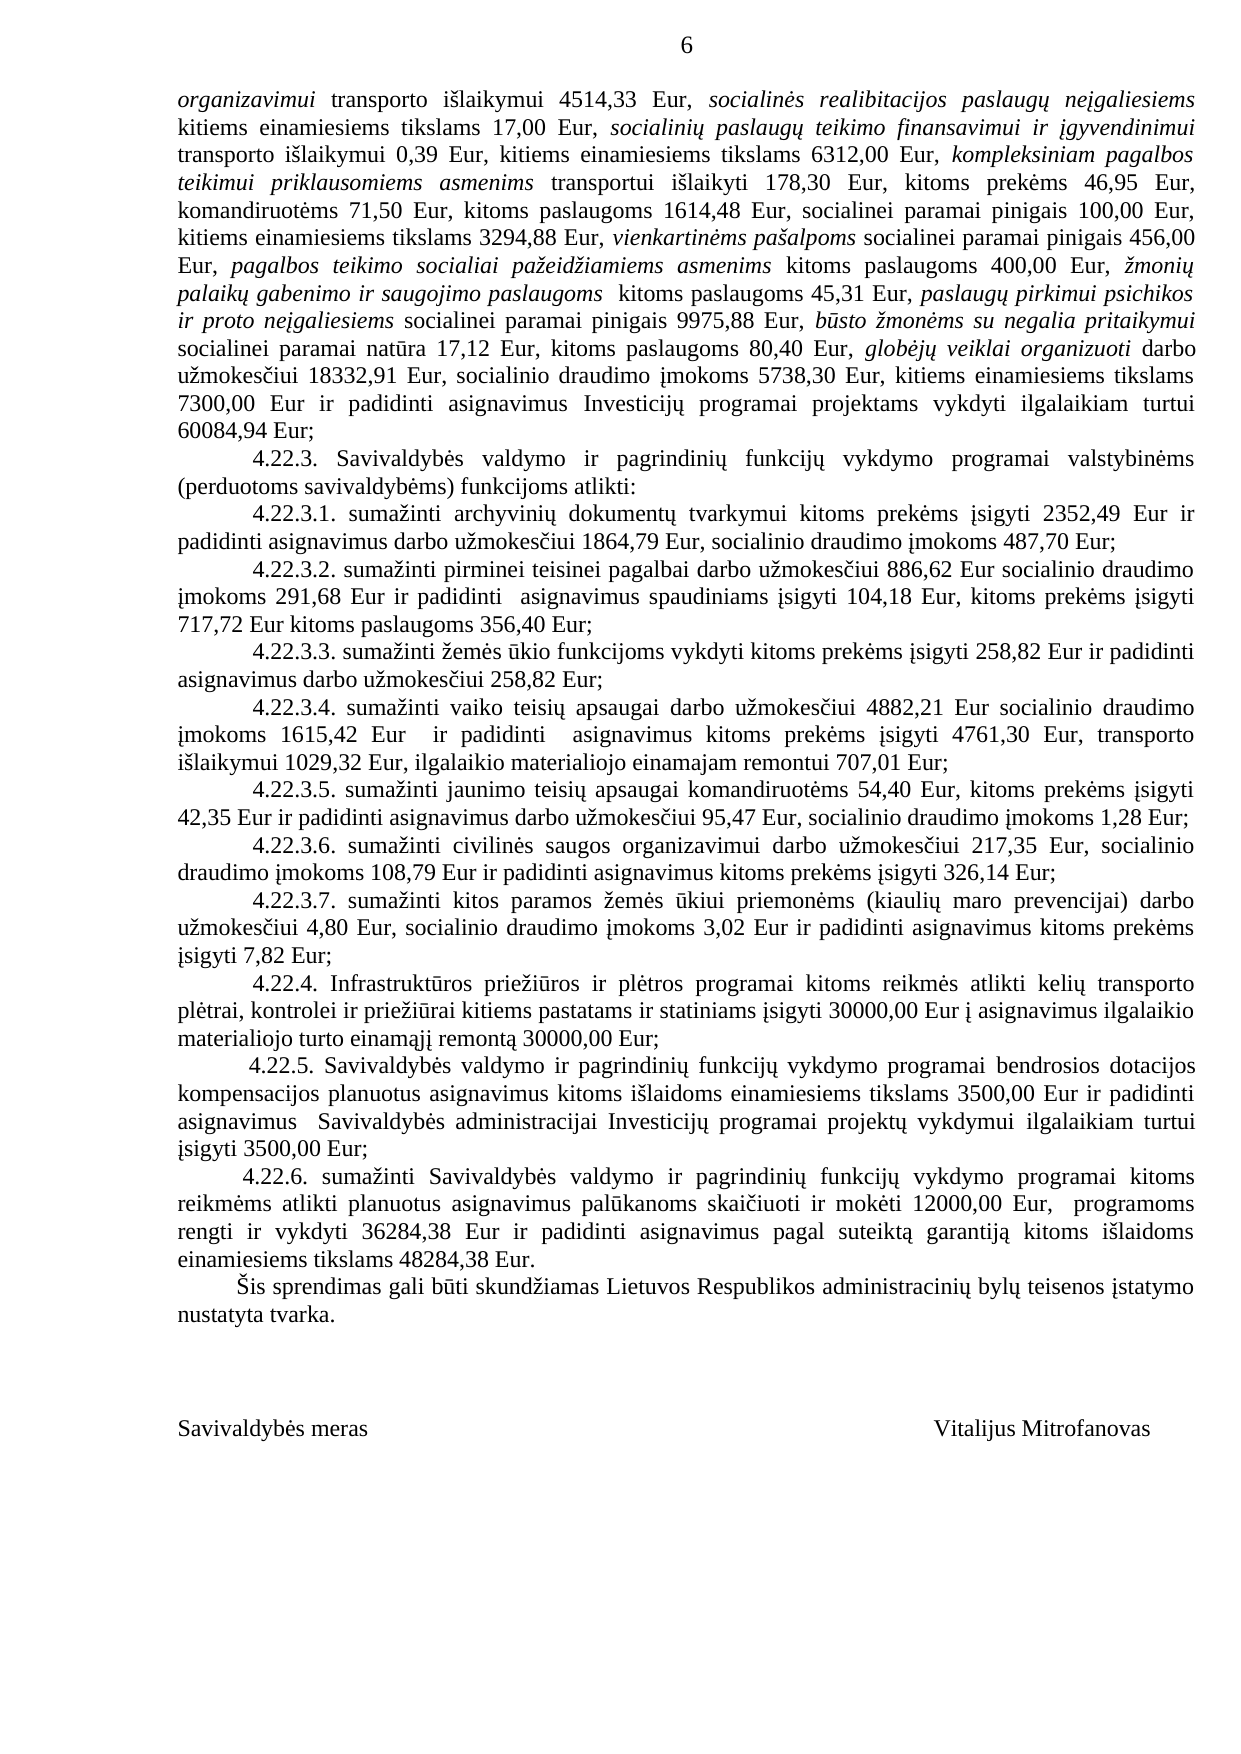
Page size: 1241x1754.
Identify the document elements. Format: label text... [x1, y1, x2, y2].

text 4.22.3.3. sumažinti žemės ūkio funkcijoms vykdyti kitoms prekėms įsigyti 258,82 Eur ir padidinti asignavimus darbo užmokesčiui 258,82 Eur; [177, 637, 1196, 693]
text Šis sprendimas gali būti skundžiamas Lietuvos Respublikos administracinių bylų teisenos įstatymo nustatyta tvarka. [177, 1272, 1196, 1327]
text Savivaldybės meras Vitalijus Mitrofanovas [177, 1414, 1196, 1441]
text 4.22.3.1. sumažinti archyvinių dokumentų tvarkymui kitoms prekėms įsigyti 2352,49 Eur ir padidinti asignavimus darbo užmokesčiui 1864,79 Eur, socialinio draudimo įmokoms 487,70 Eur; [177, 499, 1196, 554]
text 4.22.3.4. sumažinti vaiko teisių apsaugai darbo užmokesčiui 4882,21 Eur socialinio draudimo įmokoms 1615,42 Eur ir padidinti asignavimus kitoms prekėms įsigyti 4761,30 Eur, transporto išlaikymui 1029,32 Eur, ilgalaikio materialiojo einamajam remontui 707,01 Eur; [177, 693, 1196, 775]
text 4.22.3.2. sumažinti pirminei teisinei pagalbai darbo užmokesčiui 886,62 Eur socialinio draudimo įmokoms 291,68 Eur ir padidinti asignavimus spaudiniams įsigyti 104,18 Eur, kitoms prekėms įsigyti 717,72 Eur kitoms paslaugoms 356,40 Eur; [177, 554, 1196, 637]
text 4.22.3.7. sumažinti kitos paramos žemės ūkiui priemonėms (kiaulių maro prevencijai) darbo užmokesčiui 4,80 Eur, socialinio draudimo įmokoms 3,02 Eur ir padidinti asignavimus kitoms prekėms įsigyti 7,82 Eur; [177, 886, 1196, 969]
text 4.22.3.5. sumažinti jaunimo teisių apsaugai komandiruotėms 54,40 Eur, kitoms prekėms įsigyti 42,35 Eur ir padidinti asignavimus darbo užmokesčiui 95,47 Eur, socialinio draudimo įmokoms 1,28 Eur; [177, 775, 1196, 831]
text 4.22.3.6. sumažinti civilinės saugos organizavimui darbo užmokesčiui 217,35 Eur, socialinio draudimo įmokoms 108,79 Eur ir padidinti asignavimus kitoms prekėms įsigyti 326,14 Eur; [177, 831, 1196, 886]
text 4.22.6. sumažinti Savivaldybės valdymo ir pagrindinių funkcijų vykdymo programai kitoms reikmėms atlikti planuotus asignavimus palūkanoms skaičiuoti ir mokėti 12000,00 Eur, programoms rengti ir vykdyti 36284,38 Eur ir padidinti asignavimus pagal suteiktą garantiją kitoms išlaidoms einamiesiems tikslams 48284,38 Eur. [177, 1162, 1196, 1272]
text 4.22.5. Savivaldybės valdymo ir pagrindinių funkcijų vykdymo programai bendrosios dotacijos kompensacijos planuotus asignavimus kitoms išlaidoms einamiesiems tikslams 3500,00 Eur ir padidinti asignavimus Savivaldybės administracijai Investicijų programai projektų vykdymui ilgalaikiam turtui įsigyti 3500,00 Eur; [177, 1051, 1196, 1162]
text 4.22.3. Savivaldybės valdymo ir pagrindinių funkcijų vykdymo programai valstybinėms (perduotoms savivaldybėms) funkcijoms atlikti: [177, 444, 1196, 499]
text 4.22.4. Infrastruktūros priežiūros ir plėtros programai kitoms reikmės atlikti kelių transporto plėtrai, kontrolei ir priežiūrai kitiems pastatams ir statiniams įsigyti 30000,00 Eur į asignavimus ilgalaikio materialiojo turto einamąjį remontą 30000,00 Eur; [177, 969, 1196, 1051]
text organizavimui transporto išlaikymui 4514,33 Eur, socialinės realibitacijos paslaugų neįgaliesiems kitiems einamiesiems tikslams 17,00 Eur, socialinių paslaugų teikimo finansavimui ir įgyvendinimui transporto išlaikymui 0,39 Eur, kitiems einamiesiems tikslams 6312,00 Eur, kompleksiniam pagalbos teikimui priklausomiems asmenims transportui išlaikyti 178,30 Eur, kitoms prekėms 46,95 Eur, komandiruotėms 71,50 Eur, kitoms paslaugoms 1614,48 Eur, socialinei paramai pinigais 100,00 Eur, kitiems einamiesiems tikslams 3294,88 Eur, vienkartinėms pašalpoms socialinei paramai pinigais 456,00 Eur, pagalbos teikimo socialiai pažeidžiamiems asmenims kitoms paslaugoms 400,00 Eur, žmonių palaikų gabenimo ir saugojimo paslaugoms kitoms paslaugoms 45,31 Eur, paslaugų pirkimui psichikos ir proto neįgaliesiems socialinei paramai pinigais 9975,88 Eur, būsto žmonėms su negalia pritaikymui socialinei paramai natūra 17,12 Eur, kitoms paslaugoms 80,40 Eur, globėjų veiklai organizuoti darbo užmokesčiui 18332,91 Eur, socialinio draudimo įmokoms 5738,30 Eur, kitiems einamiesiems tikslams 7300,00 Eur ir padidinti asignavimus Investicijų programai projektams vykdyti ilgalaikiam turtui 60084,94 Eur; [177, 85, 1196, 444]
